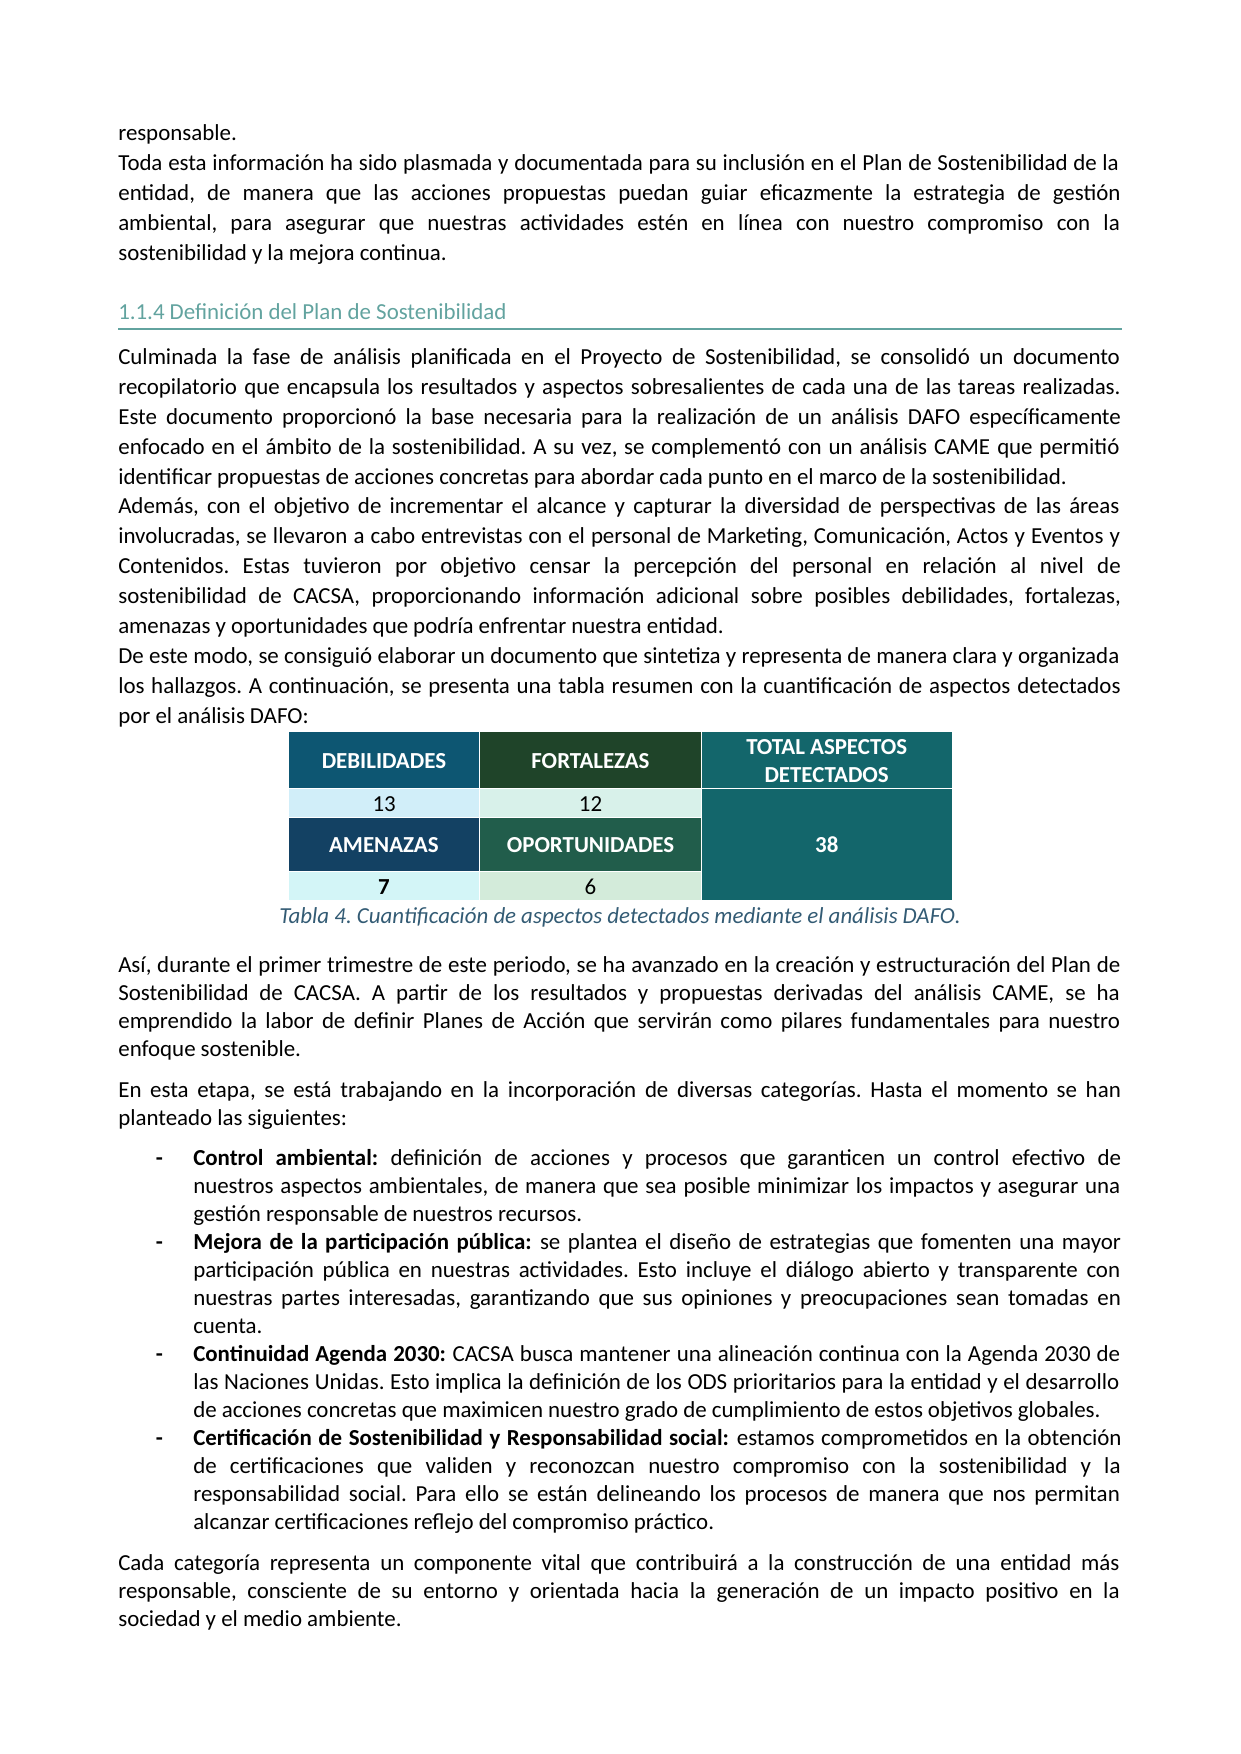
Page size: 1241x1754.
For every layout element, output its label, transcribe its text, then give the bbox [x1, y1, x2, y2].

table_cell 6 [480, 872, 701, 900]
table_cell OPORTUNIDADES [480, 818, 701, 871]
table_header DEBILIDADES [289, 732, 479, 788]
list Continuidad Agenda 2030: CACSA busca mantener una alineación continua con la Agenda 2030 de las Naciones Unidas. Esto implica la definición de los ODS prioritarios para la entidad y el desarrollo de acciones concretas que maximicen nuestro grado de cumplimiento de estos objetivos globales. [156, 1339, 1122, 1423]
list Certificación de Sostenibilidad y Responsabilidad social: estamos comprometidos en la obtención de certificaciones que validen y reconozcan nuestro compromiso con la sostenibilidad y la responsabilidad social. Para ello se están delineando los procesos de manera que nos permitan alcanzar certificaciones reflejo del compromiso práctico. [156, 1423, 1122, 1536]
text Así, durante el primer trimestre de este periodo, se ha avanzado en la creación y estructuración del Plan de Sostenibilidad de CACSA. A partir de los resultados y propuestas derivadas del análisis CAME, se ha emprendido la labor de definir Planes de Acción que servirán como pilares fundamentales para nuestro enfoque sostenible. [118, 950, 1122, 1062]
text responsable. [118, 118, 1122, 146]
subtitle 1.1.4 Definición del Plan de Sostenibilidad [118, 297, 1122, 328]
text Tabla 4. Cuantificación de aspectos detectados mediante el análisis DAFO. [118, 901, 1122, 929]
text De este modo, se consiguió elaborar un documento que sintetiza y representa de manera clara y organizada los hallazgos. A continuación, se presenta una tabla resumen con la cuantificación de aspectos detectados por el análisis DAFO: [118, 641, 1122, 729]
table_header TOTAL ASPECTOS DETECTADOS [702, 732, 952, 788]
table_cell 12 [480, 789, 701, 817]
table_cell AMENAZAS [289, 818, 479, 871]
list Mejora de la participación pública: se plantea el diseño de estrategias que fomenten una mayor participación pública en nuestras actividades. Esto incluye el diálogo abierto y transparente con nuestras partes interesadas, garantizando que sus opiniones y preocupaciones sean tomadas en cuenta. [156, 1227, 1122, 1339]
table_cell 38 [702, 789, 952, 900]
table_cell 13 [289, 789, 479, 817]
list Control ambiental: definición de acciones y procesos que garanticen un control efectivo de nuestros aspectos ambientales, de manera que sea posible minimizar los impactos y asegurar una gestión responsable de nuestros recursos. [156, 1143, 1122, 1227]
text Toda esta información ha sido plasmada y documentada para su inclusión en el Plan de Sostenibilidad de la entidad, de manera que las acciones propuestas puedan guiar eficazmente la estrategia de gestión ambiental, para asegurar que nuestras actividades estén en línea con nuestro compromiso con la sostenibilidad y la mejora continua. [118, 148, 1122, 266]
table_cell 7 [289, 872, 479, 900]
table_header FORTALEZAS [480, 732, 701, 788]
text Además, con el objetivo de incrementar el alcance y capturar la diversidad de perspectivas de las áreas involucradas, se llevaron a cabo entrevistas con el personal de Marketing, Comunicación, Actos y Eventos y Contenidos. Estas tuvieron por objetivo censar la percepción del personal en relación al nivel de sostenibilidad de CACSA, proporcionando información adicional sobre posibles debilidades, fortalezas, amenazas y oportunidades que podría enfrentar nuestra entidad. [118, 492, 1122, 639]
text En esta etapa, se está trabajando en la incorporación de diversas categorías. Hasta el momento se han planteado las siguientes: [118, 1075, 1122, 1131]
text Culminada la fase de análisis planificada en el Proyecto de Sostenibilidad, se consolidó un documento recopilatorio que encapsula los resultados y aspectos sobresalientes de cada una de las tareas realizadas. Este documento proporcionó la base necesaria para la realización de un análisis DAFO específicamente enfocado en el ámbito de la sostenibilidad. A su vez, se complementó con un análisis CAME que permitió identificar propuestas de acciones concretas para abordar cada punto en el marco de la sostenibilidad. [118, 342, 1122, 490]
text Cada categoría representa un componente vital que contribuirá a la construcción de una entidad más responsable, consciente de su entorno y orientada hacia la generación de un impacto positivo en la sociedad y el medio ambiente. [118, 1548, 1122, 1632]
